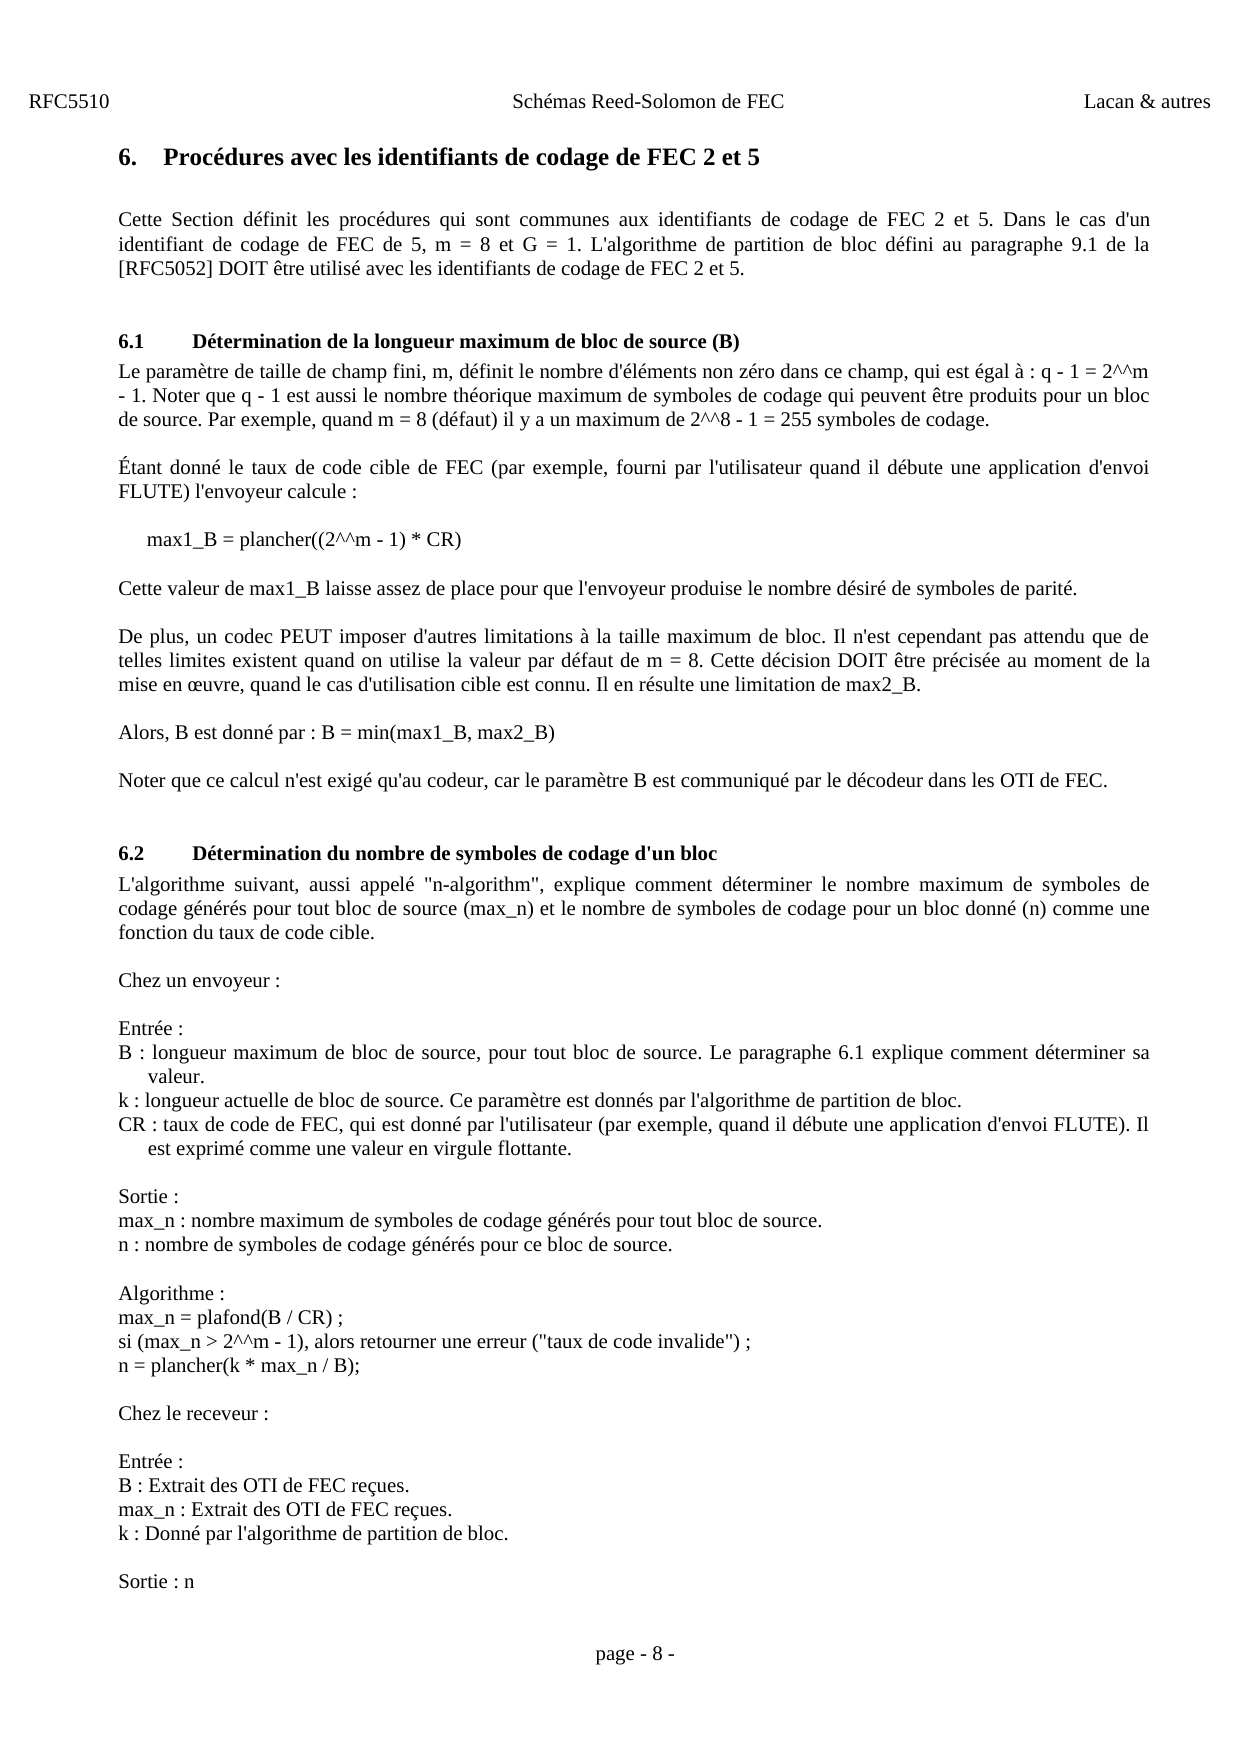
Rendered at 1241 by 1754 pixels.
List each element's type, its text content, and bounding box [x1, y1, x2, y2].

text Cette Section définit les procédures qui sont communes aux identifiants de codage de FEC 2 et 5. Dans le cas d'un identifiant de codage de FEC de 5, m = 8 et G = 1. L'algorithme de partition de bloc défini au paragraphe 9.1 de la [RFC5052] DOIT être utilisé avec les identifiants de codage de FEC 2 et 5. [118, 207, 1152, 279]
subtitle 6. Procédures avec les identifiants de codage de FEC 2 et 5 [118, 142, 1152, 171]
subtitle 6.1 Détermination de la longueur maximum de bloc de source (B) [118, 329, 1152, 353]
text De plus, un codec PEUT imposer d'autres limitations à la taille maximum de bloc. Il n'est cependant pas attendu que de telles limites existent quand on utilise la valeur par défaut de m = 8. Cette décision DOIT être précisée au moment de la mise en œuvre, quand le cas d'utilisation cible est connu. Il en résulte une limitation de max2_B. [118, 624, 1152, 696]
subtitle 6.2 Détermination du nombre de symboles de codage d'un bloc [118, 841, 1152, 865]
text max1_B = plancher((2^^m - 1) * CR) [147, 527, 1152, 551]
text Entrée : [118, 1016, 1152, 1040]
text max_n : nombre maximum de symboles de codage générés pour tout bloc de source. [118, 1208, 1152, 1232]
text Sortie : [118, 1184, 1152, 1208]
text Cette valeur de max1_B laisse assez de place pour que l'envoyeur produise le nombre désiré de symboles de parité. [118, 576, 1152, 599]
text L'algorithme suivant, aussi appelé "n-algorithm", explique comment déterminer le nombre maximum de symboles de codage générés pour tout bloc de source (max_n) et le nombre de symboles de codage pour un bloc donné (n) comme une fonction du taux de code cible. [118, 871, 1152, 944]
text Noter que ce calcul n'est exigé qu'au codeur, car le paramètre B est communiqué par le décodeur dans les OTI de FEC. [118, 768, 1152, 792]
text Étant donné le taux de code cible de FEC (par exemple, fourni par l'utilisateur quand il débute une application d'envoi FLUTE) l'envoyeur calcule : [118, 455, 1152, 503]
text max_n = plafond(B / CR) ; [118, 1304, 1152, 1329]
text Entrée : [118, 1449, 1152, 1473]
text Chez le receveur : [118, 1401, 1152, 1425]
text CR : taux de code de FEC, qui est donné par l'utilisateur (par exemple, quand il débute une application d'envoi FLUTE). Il est exprimé comme une valeur en virgule flottante. [118, 1112, 1152, 1160]
text k : Donné par l'algorithme de partition de bloc. [118, 1521, 1152, 1545]
text Le paramètre de taille de champ fini, m, définit le nombre d'éléments non zéro dans ce champ, qui est égal à : q - 1 = 2^^m - 1. Noter que q - 1 est aussi le nombre théorique maximum de symboles de codage qui peuvent être produits pour un bloc de source. Par exemple, quand m = 8 (défaut) il y a un maximum de 2^^8 - 1 = 255 symboles de codage. [118, 359, 1152, 431]
text n : nombre de symboles de codage générés pour ce bloc de source. [118, 1232, 1152, 1256]
text si (max_n > 2^^m - 1), alors retourner une erreur ("taux de code invalide") ; [118, 1329, 1152, 1353]
text k : longueur actuelle de bloc de source. Ce paramètre est donnés par l'algorithme de partition de bloc. [118, 1088, 1152, 1112]
text B : Extrait des OTI de FEC reçues. [118, 1473, 1152, 1497]
text B : longueur maximum de bloc de source, pour tout bloc de source. Le paragraphe 6.1 explique comment déterminer sa valeur. [118, 1040, 1152, 1088]
text Chez un envoyeur : [118, 968, 1152, 992]
text n = plancher(k * max_n / B); [118, 1353, 1152, 1377]
text Sortie : n [118, 1569, 1152, 1593]
text max_n : Extrait des OTI de FEC reçues. [118, 1497, 1152, 1521]
text Algorithme : [118, 1281, 1152, 1304]
text Alors, B est donné par : B = min(max1_B, max2_B) [118, 720, 1152, 744]
